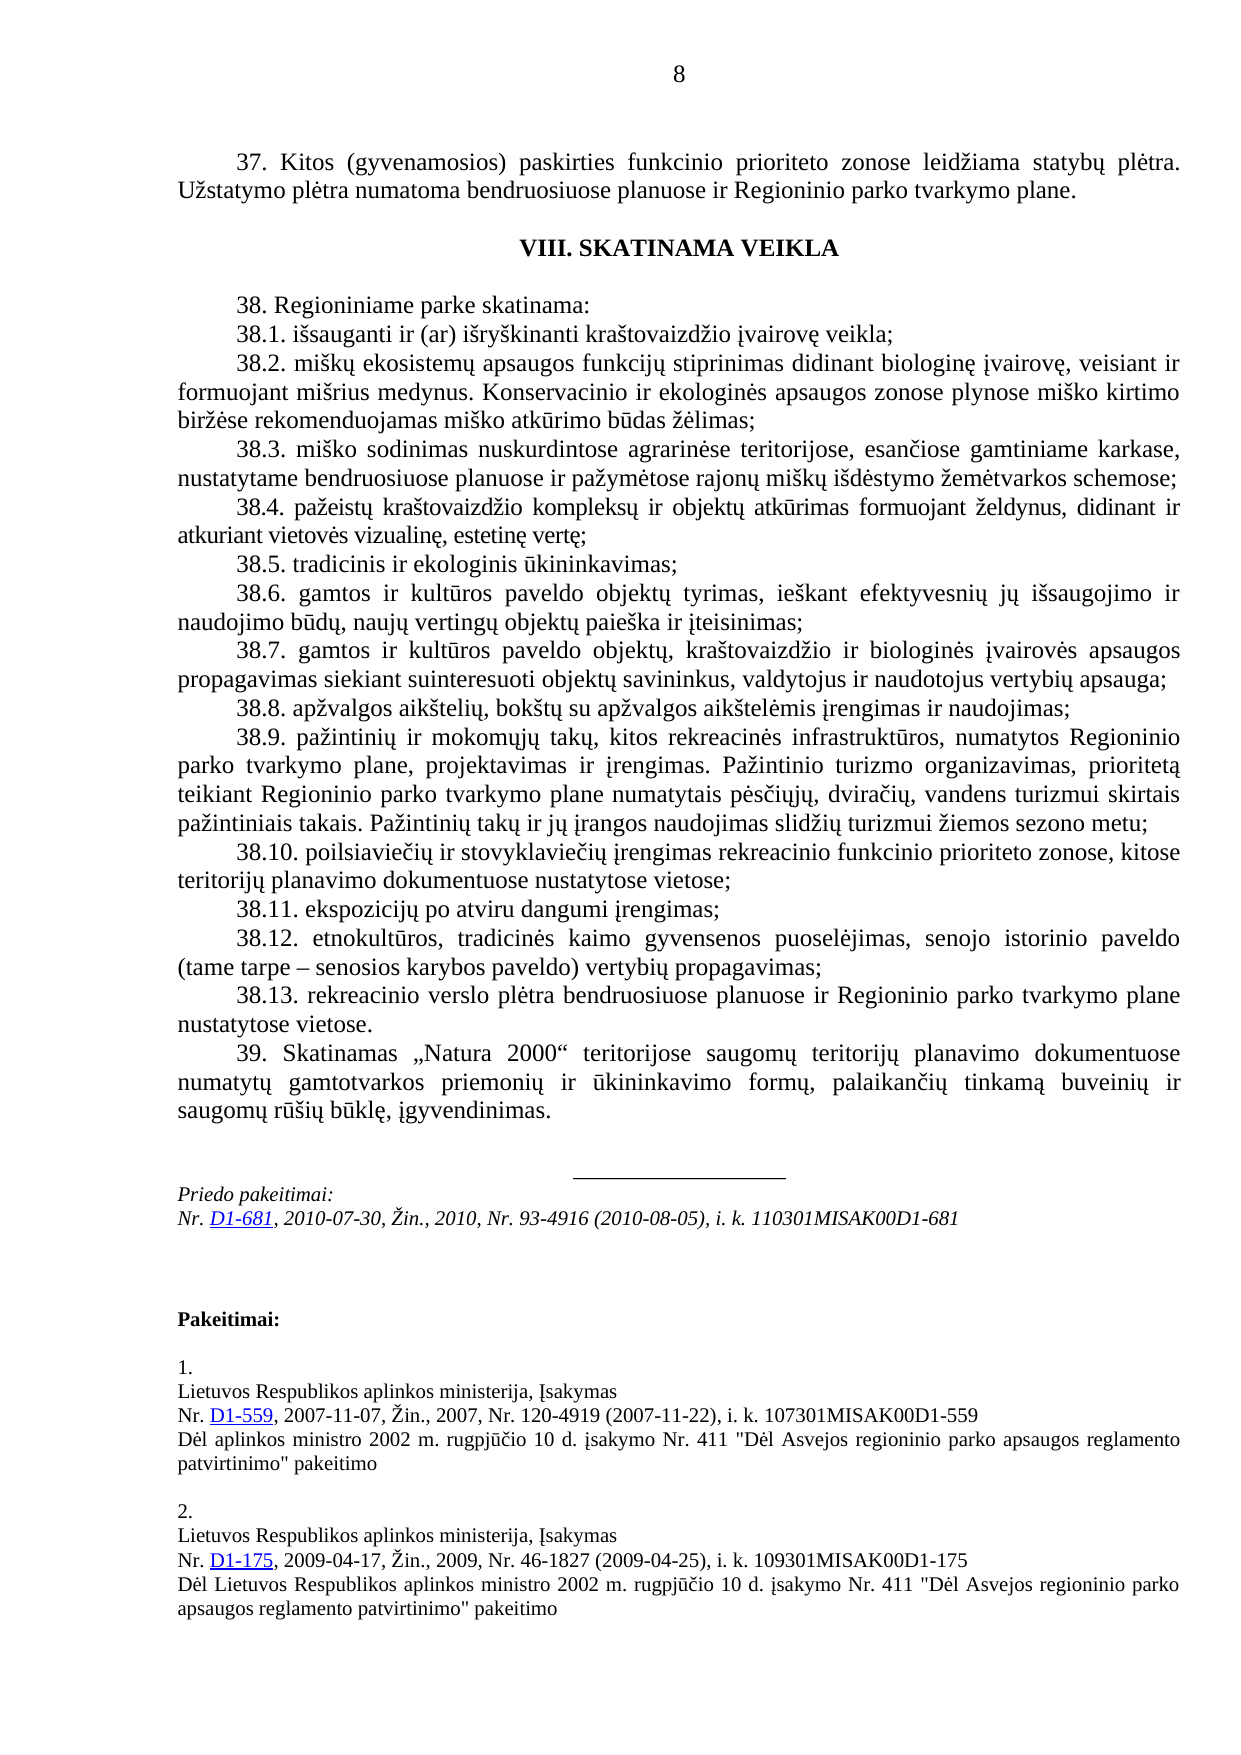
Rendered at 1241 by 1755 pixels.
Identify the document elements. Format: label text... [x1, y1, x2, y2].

text _________________ [177, 1153, 1181, 1182]
text 38.11. ekspozicijų po atviru dangumi įrengimas; [177, 894, 1181, 923]
text Nr. D1-681, 2010-07-30, Žin., 2010, Nr. 93-4916 (2010-08-05), i. k. 110301MISAK00D1-681 [177, 1206, 1181, 1230]
text 38.13. rekreacinio verslo plėtra bendruosiuose planuose ir Regioninio parko tvarkymo plane nustatytose vietose. [177, 981, 1181, 1038]
text Lietuvos Respublikos aplinkos ministerija, Įsakymas [177, 1379, 1181, 1403]
text 38. Regioniniame parke skatinama: [177, 291, 1181, 319]
text 38.10. poilsiaviečių ir stovyklaviečių įrengimas rekreacinio funkcinio prioriteto zonose, kitose teritorijų planavimo dokumentuose nustatytose vietose; [177, 837, 1181, 894]
text Nr. D1-175, 2009-04-17, Žin., 2009, Nr. 46-1827 (2009-04-25), i. k. 109301MISAK00D1-175 [177, 1547, 1181, 1572]
text Pakeitimai: [177, 1307, 1181, 1331]
text 38.5. tradicinis ir ekologinis ūkininkavimas; [177, 549, 1181, 578]
text 39. Skatinamas „Natura 2000“ teritorijose saugomų teritorijų planavimo dokumentuose numatytų gamtotvarkos priemonių ir ūkininkavimo formų, palaikančių tinkamą buveinių ir saugomų rūšių būklę, įgyvendinimas. [177, 1038, 1181, 1124]
text 37. Kitos (gyvenamosios) paskirties funkcinio prioriteto zonose leidžiama statybų plėtra. Užstatymo plėtra numatoma bendruosiuose planuose ir Regioninio parko tvarkymo plane. [177, 147, 1181, 204]
text 38.9. pažintinių ir mokomųjų takų, kitos rekreacinės infrastruktūros, numatytos Regioninio parko tvarkymo plane, projektavimas ir įrengimas. Pažintinio turizmo organizavimas, prioritetą teikiant Regioninio parko tvarkymo plane numatytais pėsčiųjų, dviračių, vandens turizmui skirtais pažintiniais takais. Pažintinių takų ir jų įrangos naudojimas slidžių turizmui žiemos sezono metu; [177, 722, 1181, 837]
text 1. [177, 1355, 1181, 1379]
text Dėl aplinkos ministro 2002 m. rugpjūčio 10 d. įsakymo Nr. 411 "Dėl Asvejos regioninio parko apsaugos reglamento patvirtinimo" pakeitimo [177, 1427, 1181, 1475]
text 38.2. miškų ekosistemų apsaugos funkcijų stiprinimas didinant biologinę įvairovę, veisiant ir formuojant mišrius medynus. Konservacinio ir ekologinės apsaugos zonose plynose miško kirtimo biržėse rekomenduojamas miško atkūrimo būdas žėlimas; [177, 348, 1181, 434]
text VIII. SKATINAMA VEIKLA [177, 233, 1181, 262]
text Nr. D1-559, 2007-11-07, Žin., 2007, Nr. 120-4919 (2007-11-22), i. k. 107301MISAK00D1-559 [177, 1403, 1181, 1427]
text Dėl Lietuvos Respublikos aplinkos ministro 2002 m. rugpjūčio 10 d. įsakymo Nr. 411 "Dėl Asvejos regioninio parko apsaugos reglamento patvirtinimo" pakeitimo [177, 1572, 1181, 1620]
text 38.4. pažeistų kraštovaizdžio kompleksų ir objektų atkūrimas formuojant želdynus, didinant ir atkuriant vietovės vizualinę, estetinę vertę; [177, 492, 1181, 549]
text 38.8. apžvalgos aikštelių, bokštų su apžvalgos aikštelėmis įrengimas ir naudojimas; [177, 693, 1181, 722]
text Lietuvos Respublikos aplinkos ministerija, Įsakymas [177, 1523, 1181, 1547]
text 38.12. etnokultūros, tradicinės kaimo gyvensenos puoselėjimas, senojo istorinio paveldo (tame tarpe – senosios karybos paveldo) vertybių propagavimas; [177, 923, 1181, 981]
text 38.7. gamtos ir kultūros paveldo objektų, kraštovaizdžio ir biologinės įvairovės apsaugos propagavimas siekiant suinteresuoti objektų savininkus, valdytojus ir naudotojus vertybių apsauga; [177, 636, 1181, 693]
text 38.3. miško sodinimas nuskurdintose agrarinėse teritorijose, esančiose gamtiniame karkase, nustatytame bendruosiuose planuose ir pažymėtose rajonų miškų išdėstymo žemėtvarkos schemose; [177, 434, 1181, 492]
text Priedo pakeitimai: [177, 1182, 1181, 1206]
text 38.1. išsauganti ir (ar) išryškinanti kraštovaizdžio įvairovę veikla; [177, 319, 1181, 348]
text 2. [177, 1499, 1181, 1523]
text 38.6. gamtos ir kultūros paveldo objektų tyrimas, ieškant efektyvesnių jų išsaugojimo ir naudojimo būdų, naujų vertingų objektų paieška ir įteisinimas; [177, 578, 1181, 636]
